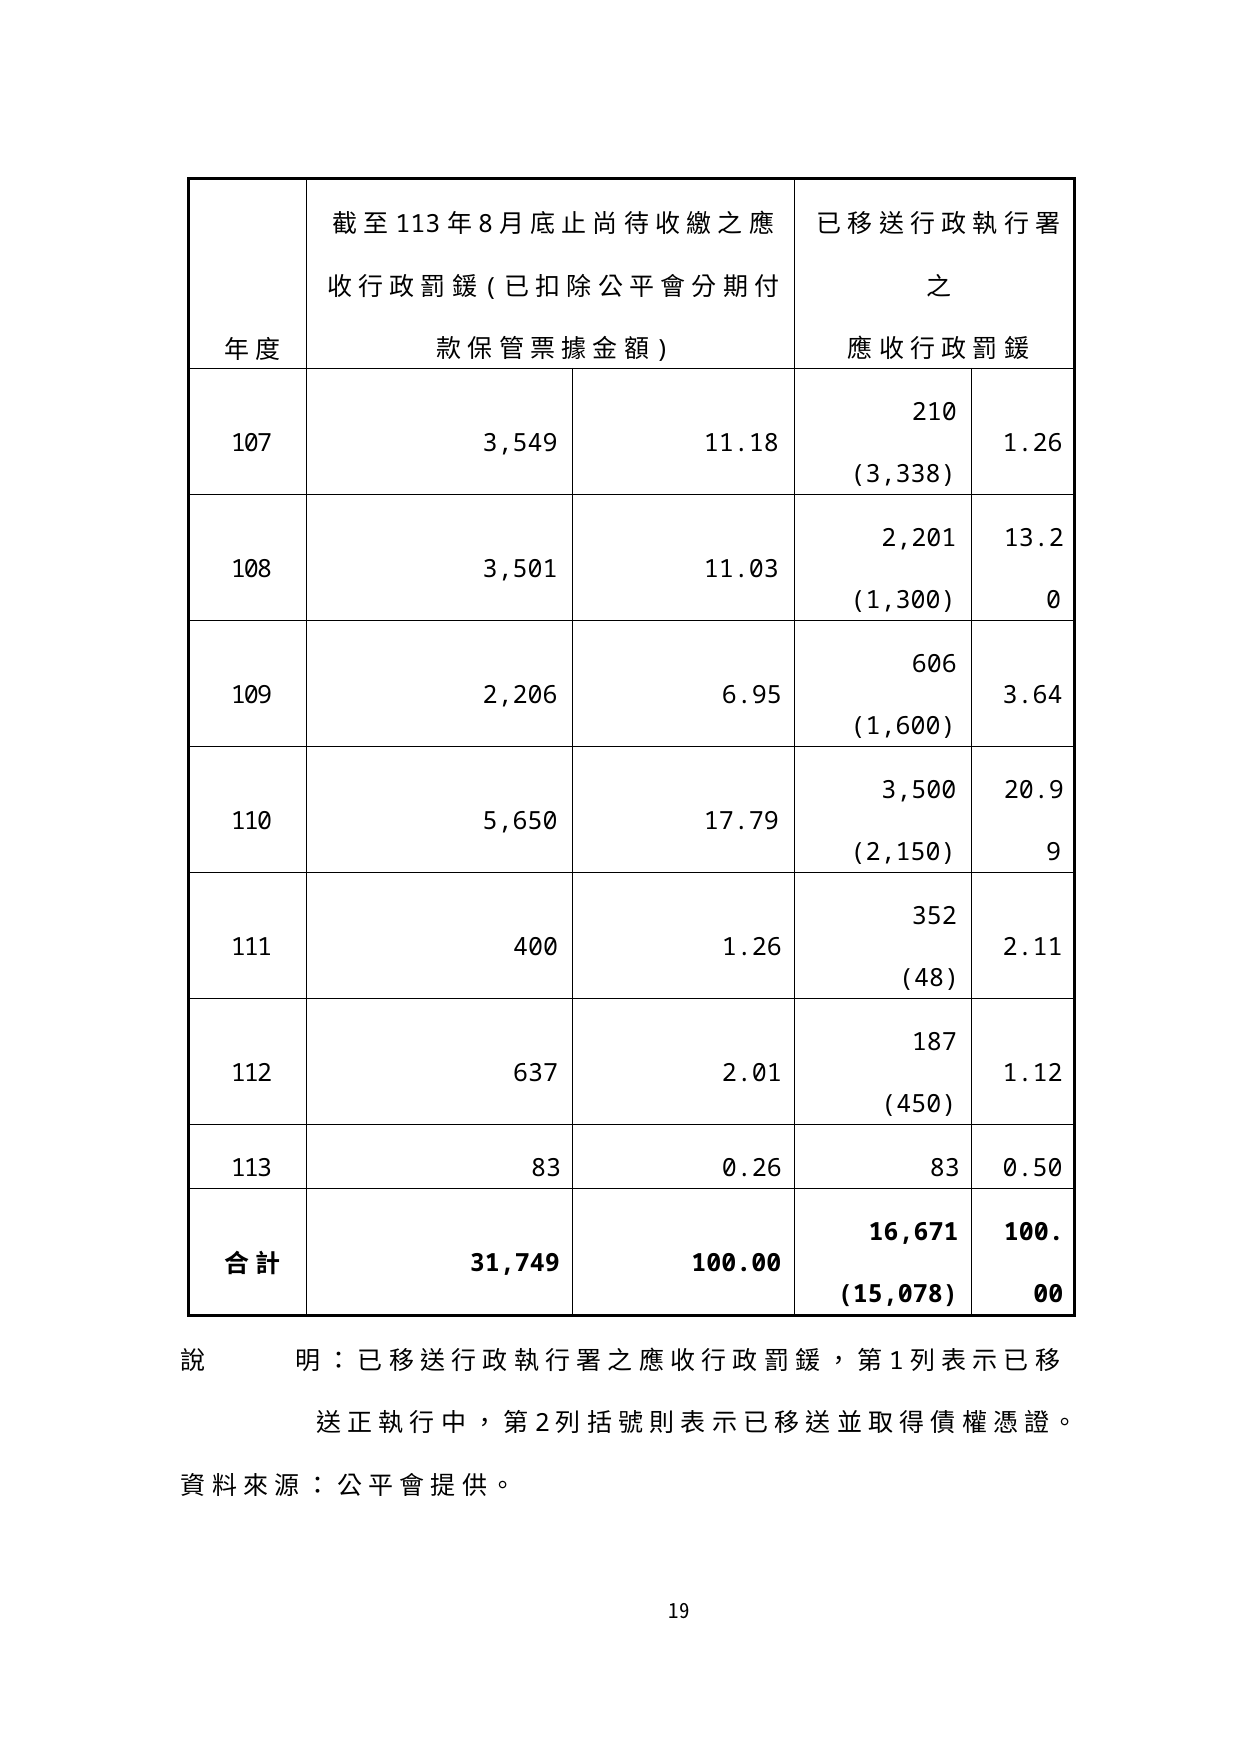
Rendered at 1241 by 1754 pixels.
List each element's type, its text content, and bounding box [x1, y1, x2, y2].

table_cell 112 [190, 999, 306, 1124]
table_cell 11.03 [573, 495, 794, 620]
table_cell 83 [795, 1125, 971, 1188]
table_cell 合計 [190, 1189, 306, 1314]
table_cell 352 (48) [795, 873, 971, 998]
table_cell 110 [190, 747, 306, 872]
table_cell 109 [190, 621, 306, 746]
table_cell 2.01 [573, 999, 794, 1124]
table_cell 17.79 [573, 747, 794, 872]
table_cell 31,749 [307, 1189, 572, 1314]
text 資料來源：公平會提供。 [177, 1442, 1063, 1504]
table_header 截至113年8月底止尚待收繳之應收行政罰鍰(已扣除公平會分期付款保管票據金額) [307, 180, 794, 368]
table_cell 0.50 [972, 1125, 1073, 1188]
table_cell 2,201 (1,300) [795, 495, 971, 620]
table_cell 3,500 (2,150) [795, 747, 971, 872]
table_cell 637 [307, 999, 572, 1124]
table_cell 2.11 [972, 873, 1073, 998]
table_cell 400 [307, 873, 572, 998]
table_cell 16,671 (15,078) [795, 1189, 971, 1314]
table_cell 11.18 [573, 369, 794, 494]
table_cell 100.00 [972, 1189, 1073, 1314]
table_cell 606 (1,600) [795, 621, 971, 746]
table_cell 6.95 [573, 621, 794, 746]
table_cell 113 [190, 1125, 306, 1188]
table_cell 3,501 [307, 495, 572, 620]
table_cell 2,206 [307, 621, 572, 746]
table_cell 187 (450) [795, 999, 971, 1124]
table_cell 3,549 [307, 369, 572, 494]
table_cell 20.99 [972, 747, 1073, 872]
table_cell 1.26 [573, 873, 794, 998]
table_cell 210 (3,338) [795, 369, 971, 494]
table_cell 100.00 [573, 1189, 794, 1314]
table_cell 3.64 [972, 621, 1073, 746]
text 說 明：已移送行政執行署之應收行政罰鍰，第1列表示已移送正執行中，第2列括號則表示已移送並取得債權憑證。 [177, 1317, 1063, 1442]
table_cell 0.26 [573, 1125, 794, 1188]
table_cell 1.26 [972, 369, 1073, 494]
table_cell 107 [190, 369, 306, 494]
table_cell 108 [190, 495, 306, 620]
table_header 年度 [190, 180, 306, 368]
table_cell 5,650 [307, 747, 572, 872]
table_cell 13.20 [972, 495, 1073, 620]
table_cell 1.12 [972, 999, 1073, 1124]
table_cell 83 [307, 1125, 572, 1188]
table_header 已移送行政執行署之 應收行政罰鍰 [795, 180, 1073, 368]
table_cell 111 [190, 873, 306, 998]
